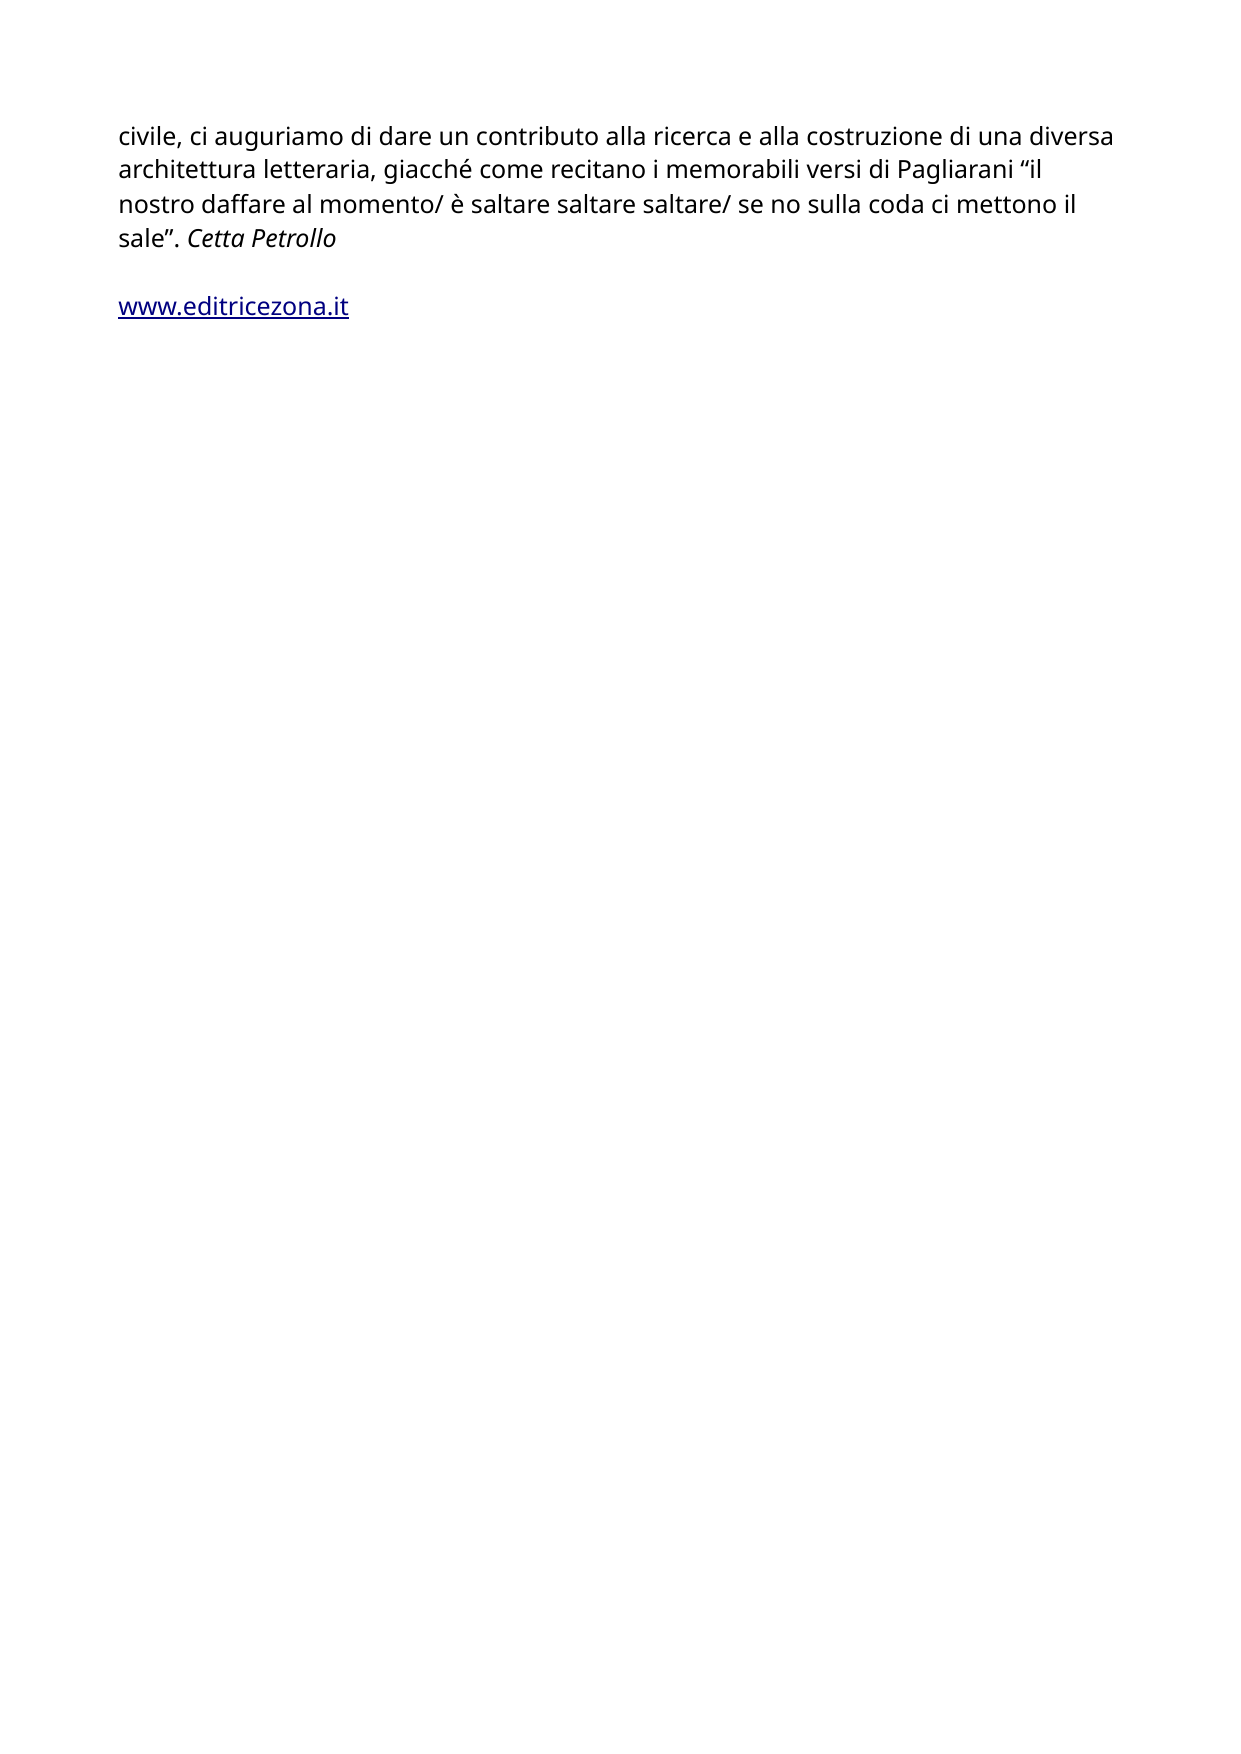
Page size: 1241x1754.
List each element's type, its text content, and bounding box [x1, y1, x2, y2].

text www.editricezona.it [118, 288, 1122, 322]
text civile, ci auguriamo di dare un contributo alla ricerca e alla costruzione di una diversa architettura letteraria, giacché come recitano i memorabili versi di Pagliarani “il nostro daffare al momento/ è saltare saltare saltare/ se no sulla coda ci mettono il sale”. Cetta Petrollo [118, 118, 1122, 254]
